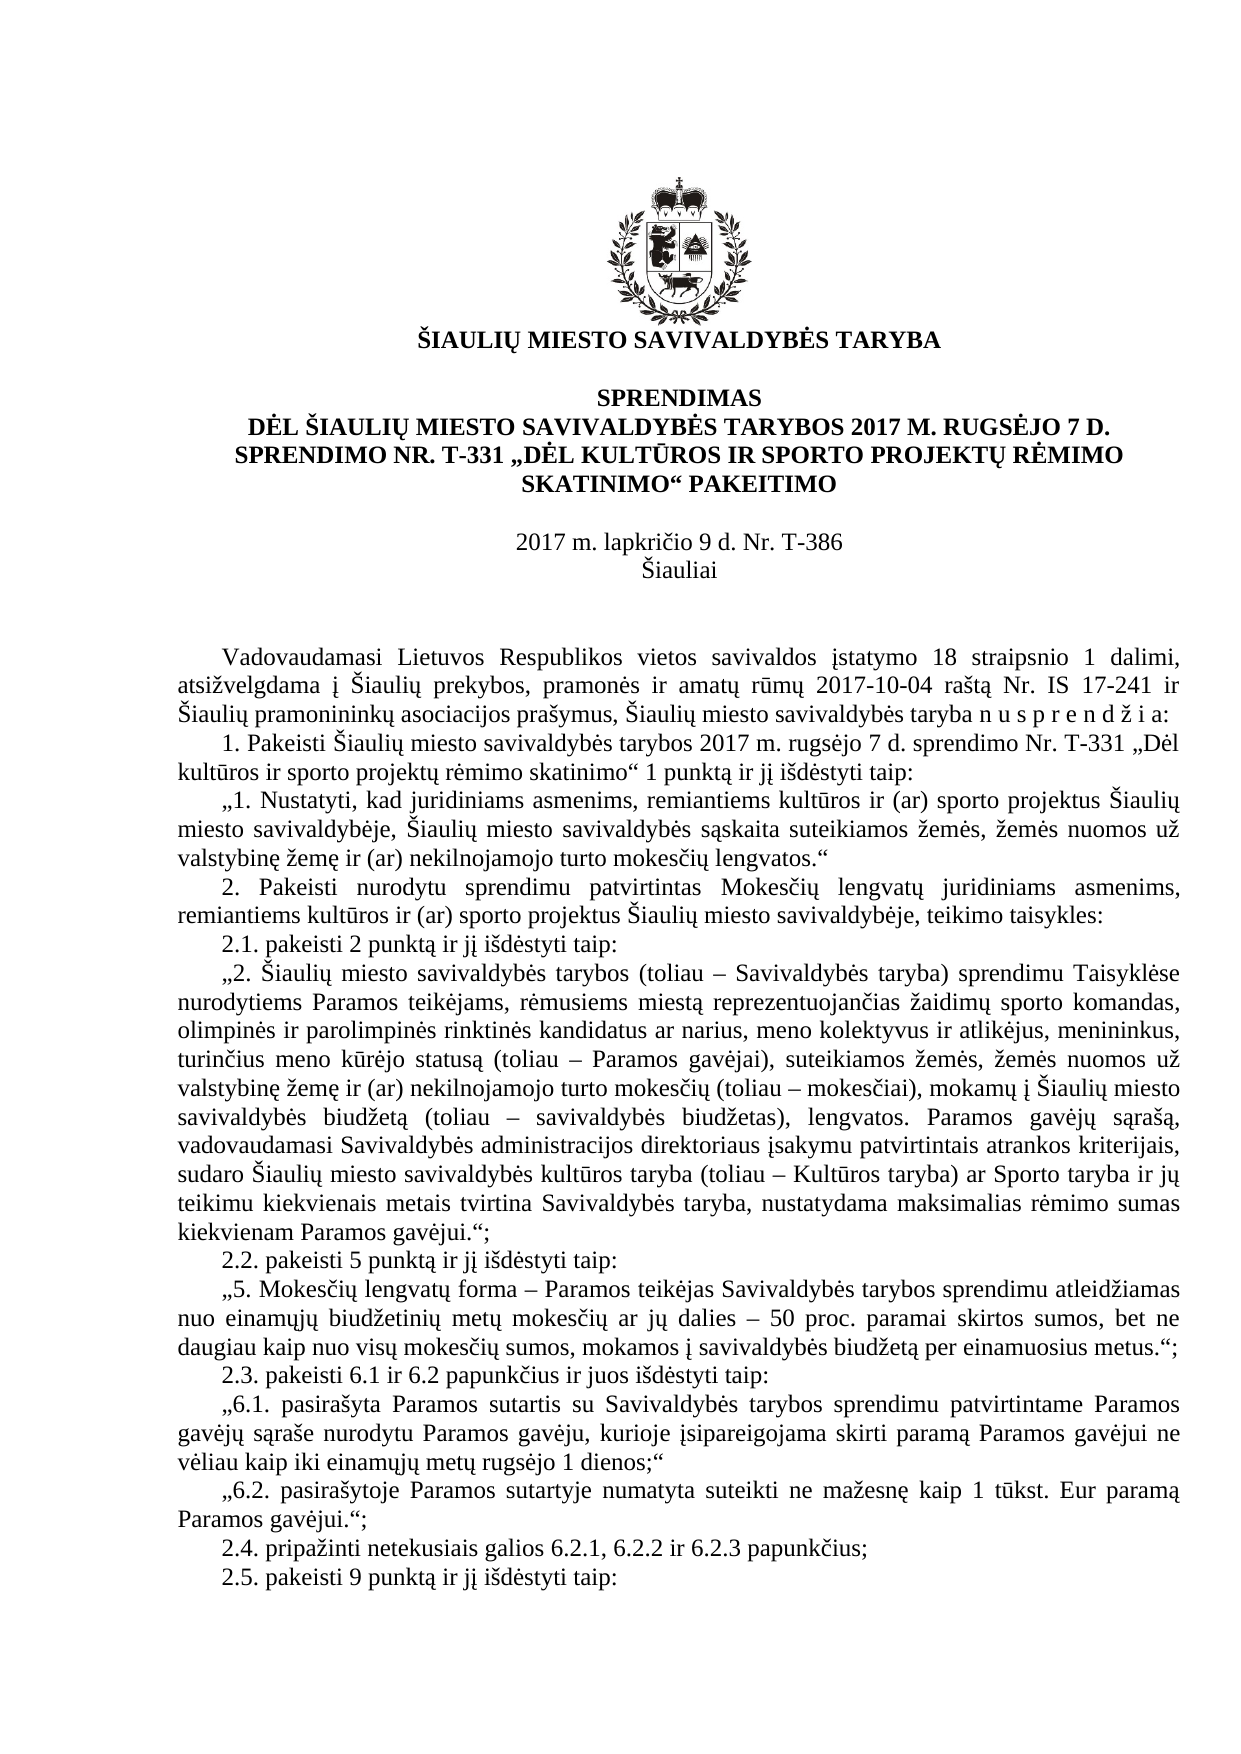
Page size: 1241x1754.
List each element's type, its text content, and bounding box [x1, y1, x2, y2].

text 2.3. pakeisti 6.1 ir 6.2 papunkčius ir juos išdėstyti taip: [177, 1361, 1181, 1389]
text Šiauliai [177, 556, 1181, 584]
text SPRENDIMAS [177, 383, 1181, 412]
text 2.5. pakeisti 9 punktą ir jį išdėstyti taip: [177, 1562, 1181, 1591]
text 2.1. pakeisti 2 punktą ir jį išdėstyti taip: [177, 929, 1181, 958]
text ŠIAULIŲ MIESTO SAVIVALDYBĖS TARYBA [177, 326, 1181, 354]
text 2.2. pakeisti 5 punktą ir jį išdėstyti taip: [177, 1246, 1181, 1274]
text 2.4. pripažinti netekusiais galios 6.2.1, 6.2.2 ir 6.2.3 papunkčius; [177, 1533, 1181, 1562]
text „6.1. pasirašyta Paramos sutartis su Savivaldybės tarybos sprendimu patvirtintame Paramos gavėjų sąraše nurodytu Paramos gavėju, kurioje įsipareigojama skirti paramą Paramos gavėjui ne vėliau kaip iki einamųjų metų rugsėjo 1 dienos;“ [177, 1389, 1181, 1476]
text „1. Nustatyti, kad juridiniams asmenims, remiantiems kultūros ir (ar) sporto projektus Šiaulių miesto savivaldybėje, Šiaulių miesto savivaldybės sąskaita suteikiamos žemės, žemės nuomos už valstybinę žemę ir (ar) nekilnojamojo turto mokesčių lengvatos.“ [177, 786, 1181, 872]
text „2. Šiaulių miesto savivaldybės tarybos (toliau – Savivaldybės taryba) sprendimu Taisyklėse nurodytiems Paramos teikėjams, rėmusiems miestą reprezentuojančias žaidimų sporto komandas, olimpinės ir parolimpinės rinktinės kandidatus ar narius, meno kolektyvus ir atlikėjus, menininkus, turinčius meno kūrėjo statusą (toliau – Paramos gavėjai), suteikiamos žemės, žemės nuomos už valstybinę žemę ir (ar) nekilnojamojo turto mokesčių (toliau – mokesčiai), mokamų į Šiaulių miesto savivaldybės biudžetą (toliau – savivaldybės biudžetas), lengvatos. Paramos gavėjų sąrašą, vadovaudamasi Savivaldybės administracijos direktoriaus įsakymu patvirtintais atrankos kriterijais, sudaro Šiaulių miesto savivaldybės kultūros taryba (toliau – Kultūros taryba) ar Sporto taryba ir jų teikimu kiekvienais metais tvirtina Savivaldybės taryba, nustatydama maksimalias rėmimo sumas kiekvienam Paramos gavėjui.“; [177, 958, 1181, 1246]
text „5. Mokesčių lengvatų forma – Paramos teikėjas Savivaldybės tarybos sprendimu atleidžiamas nuo einamųjų biudžetinių metų mokesčių ar jų dalies – 50 proc. paramai skirtos sumos, bet ne daugiau kaip nuo visų mokesčių sumos, mokamos į savivaldybės biudžetą per einamuosius metus.“; [177, 1274, 1181, 1361]
text 2017 m. lapkričio 9 d. Nr. T-386 [177, 527, 1181, 556]
text „6.2. pasirašytoje Paramos sutartyje numatyta suteikti ne mažesnę kaip 1 tūkst. Eur paramą Paramos gavėjui.“; [177, 1476, 1181, 1533]
text DĖL ŠIAULIŲ MIESTO SAVIVALDYBĖS TARYBOS 2017 M. RUGSĖJO 7 D. SPRENDIMO nR. T-331 „DĖL KULTŪROS IR SPORTO PROJEKTŲ RĖMIMO SKATINIMO“ PAKEITIMO [177, 412, 1181, 498]
text Vadovaudamasi Lietuvos Respublikos vietos savivaldos įstatymo 18 straipsnio 1 dalimi, atsižvelgdama į Šiaulių prekybos, pramonės ir amatų rūmų 2017-10-04 raštą Nr. IS 17-241 ir Šiaulių pramonininkų asociacijos prašymus, Šiaulių miesto savivaldybės taryba nusprendžia: [177, 642, 1181, 728]
text 1. Pakeisti Šiaulių miesto savivaldybės tarybos 2017 m. rugsėjo 7 d. sprendimo Nr. T-331 „Dėl kultūros ir sporto projektų rėmimo skatinimo“ 1 punktą ir jį išdėstyti taip: [177, 728, 1181, 786]
text 2. Pakeisti nurodytu sprendimu patvirtintas Mokesčių lengvatų juridiniams asmenims, remiantiems kultūros ir (ar) sporto projektus Šiaulių miesto savivaldybėje, teikimo taisykles: [177, 872, 1181, 929]
